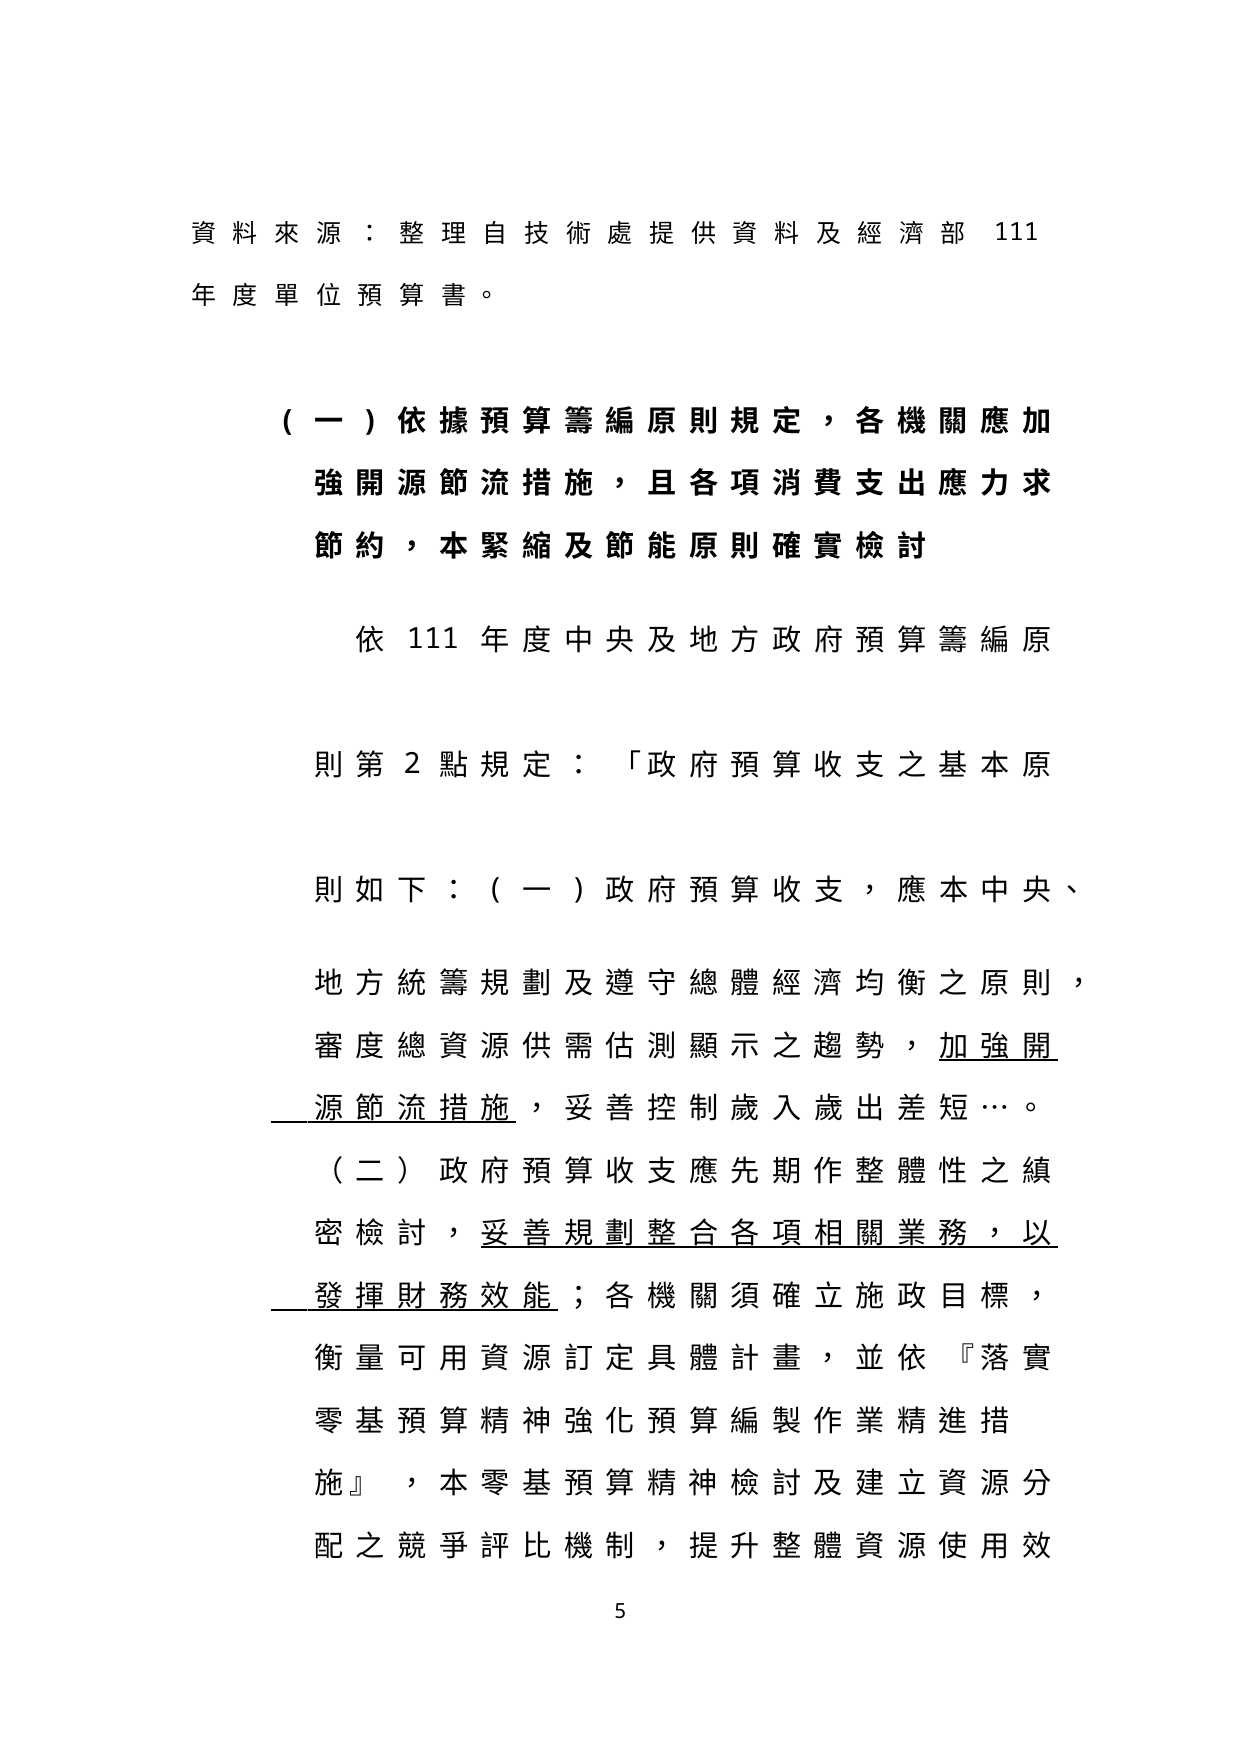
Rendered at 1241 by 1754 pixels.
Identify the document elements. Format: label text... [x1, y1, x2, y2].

text (一)依據預算籌編原則規定，各機關應加強開源節流措施，且各項消費支出應力求節約，本緊縮及節能原則確實檢討 [242, 377, 1058, 564]
text 資料來源：整理自技術處提供資料及經濟部111年度單位預算書。 [183, 189, 1058, 314]
text 依111年度中央及地方政府預算籌編原則第2點規定：「政府預算收支之基本原則如下：(一)政府預算收支，應本中央、地方統籌規劃及遵守總體經濟均衡之原則，審度總資源供需估測顯示之趨勢，加強開源節流措施，妥善控制歲入歲出差短…。（二）政府預算收支應先期作整體性之縝密檢討，妥善規劃整合各項相關業務，以發揮財務效能；各機關須確立施政目標，衡量可用資源訂定具體計畫，並依『落實零基預算精神強化預算編製作業精進措施』，本零基預算精神檢討及建立資源分配之競爭評比機制，提升整體資源使用效益…。(三)審度總資源供需估測結果，財政健全與經濟成長應兼籌並顧。政府各項消費支出應力求節約，本緊縮及節能原則確實檢討…。」。 [271, 564, 1058, 1564]
